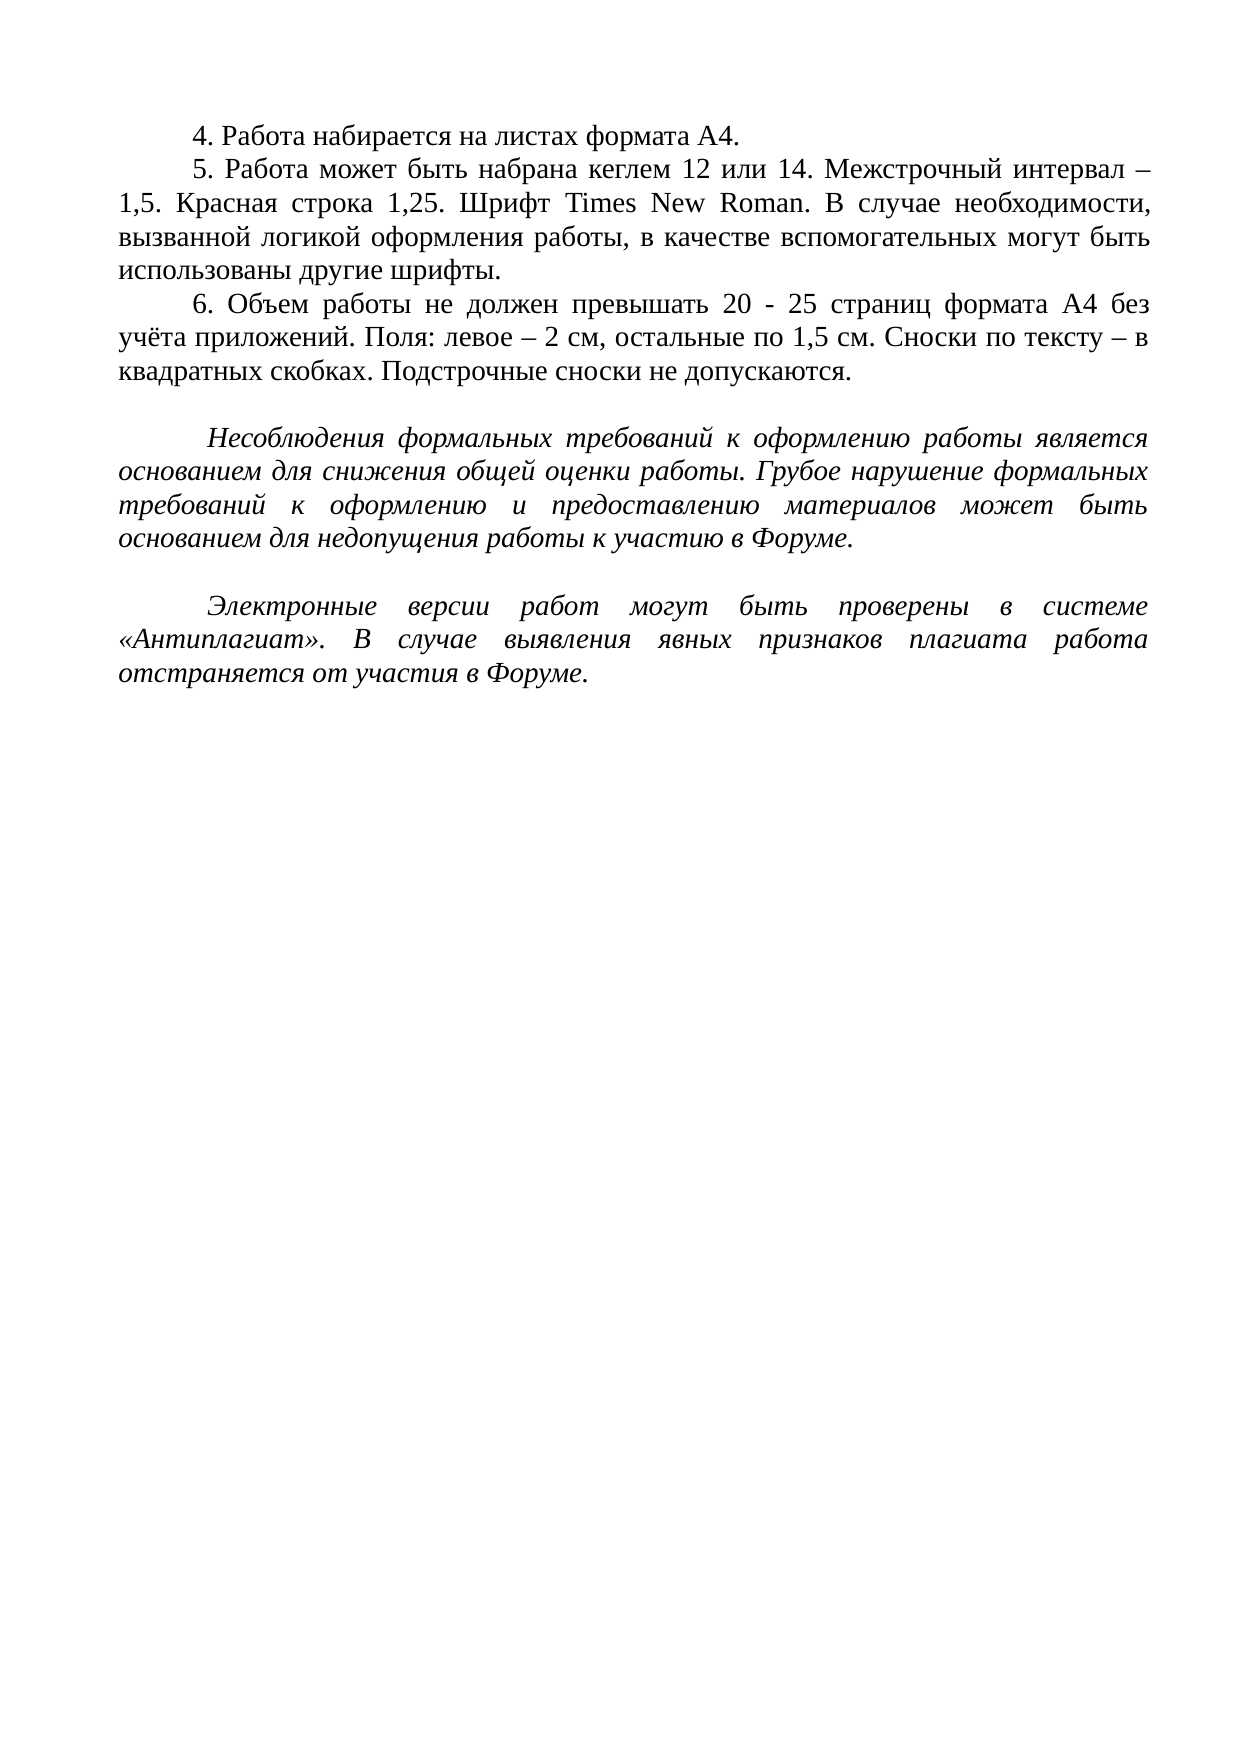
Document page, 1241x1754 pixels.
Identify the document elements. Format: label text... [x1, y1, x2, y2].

text 4. Работа набирается на листах формата А4. [118, 118, 1152, 152]
text Электронные версии работ могут быть проверены в системе «Антиплагиат». В случае выявления явных признаков плагиата работа отстраняется от участия в Форуме. [118, 588, 1152, 688]
text Несоблюдения формальных требований к оформлению работы является основанием для снижения общей оценки работы. Грубое нарушение формальных требований к оформлению и предоставлению материалов может быть основанием для недопущения работы к участию в Форуме. [118, 420, 1152, 554]
text 5. Работа может быть набрана кеглем 12 или 14. Межстрочный интервал – 1,5. Красная строка 1,25. Шрифт Times New Roman. В случае необходимости, вызванной логикой оформления работы, в качестве вспомогательных могут быть использованы другие шрифты. [118, 152, 1152, 286]
text 6. Объем работы не должен превышать 20 - 25 страниц формата А4 без учёта приложений. Поля: левое – 2 см, остальные по 1,5 см. Сноски по тексту – в квадратных скобках. Подстрочные сноски не допускаются. [118, 286, 1152, 386]
